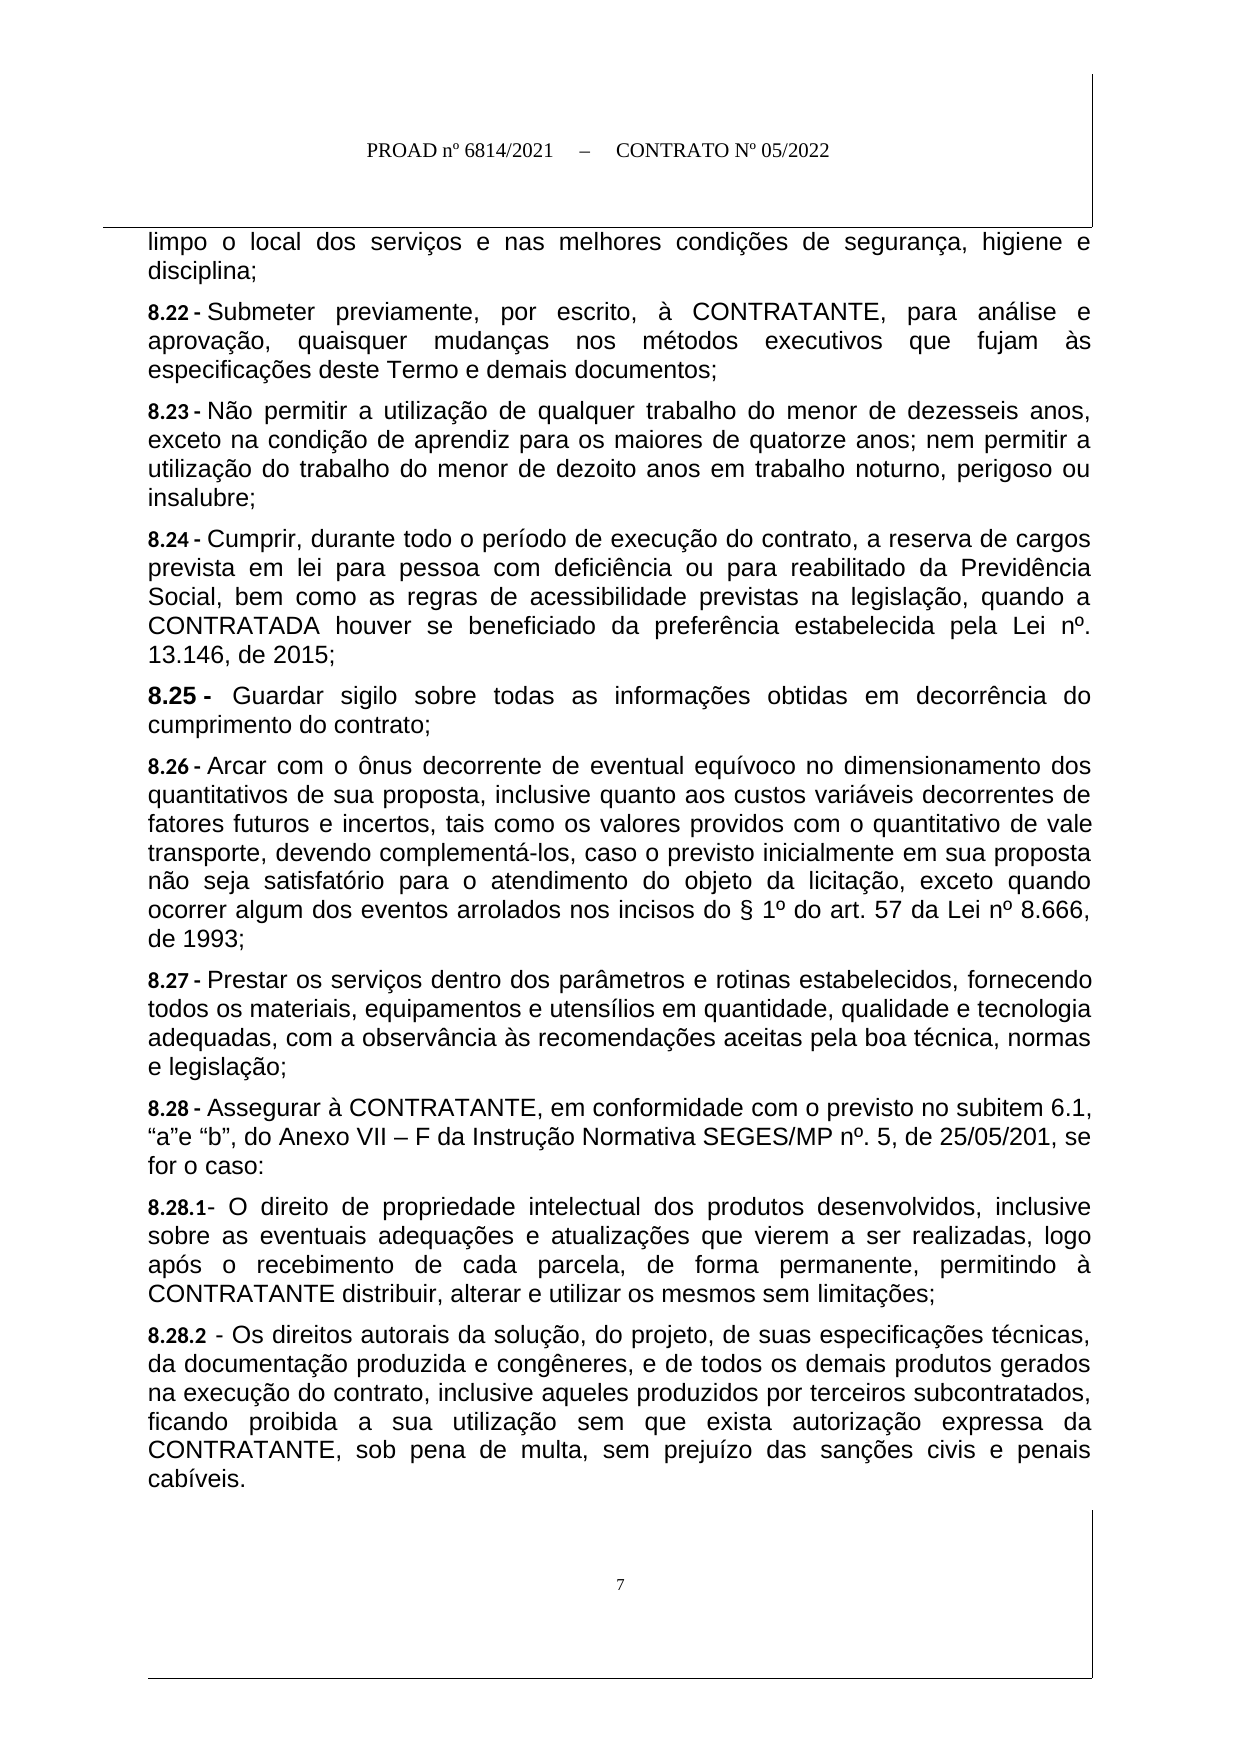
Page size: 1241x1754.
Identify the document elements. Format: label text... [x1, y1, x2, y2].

list Guardar sigilo sobre todas as informações obtidas em decorrência do cumprimento do contrato; [148, 681, 1092, 738]
list Prestar os serviços dentro dos parâmetros e rotinas estabelecidos, fornecendo todos os materiais, equipamentos e utensílios em quantidade, qualidade e tecnologia adequadas, com a observância às recomendações aceitas pela boa técnica, normas e legislação; [148, 965, 1092, 1080]
list Não permitir a utilização de qualquer trabalho do menor de dezesseis anos, exceto na condição de aprendiz para os maiores de quatorze anos; nem permitir a utilização do trabalho do menor de dezoito anos em trabalho noturno, perigoso ou insalubre; [148, 396, 1092, 512]
list - Os direitos autorais da solução, do projeto, de suas especificações técnicas, da documentação produzida e congêneres, e de todos os demais produtos gerados na execução do contrato, inclusive aqueles produzidos por terceiros subcontratados, ficando proibida a sua utilização sem que exista autorização expressa da CONTRATANTE, sob pena de multa, sem prejuízo das sanções civis e penais cabíveis. [148, 1320, 1092, 1493]
list limpo o local dos serviços e nas melhores condições de segurança, higiene e disciplina; [148, 227, 1092, 284]
list - O direito de propriedade intelectual dos produtos desenvolvidos, inclusive sobre as eventuais adequações e atualizações que vierem a ser realizadas, logo após o recebimento de cada parcela, de forma permanente, permitindo à CONTRATANTE distribuir, alterar e utilizar os mesmos sem limitações; [148, 1192, 1092, 1307]
list Cumprir, durante todo o período de execução do contrato, a reserva de cargos prevista em lei para pessoa com deficiência ou para reabilitado da Previdência Social, bem como as regras de acessibilidade previstas na legislação, quando a CONTRATADA houver se beneficiado da preferência estabelecida pela Lei nº. 13.146, de 2015; [148, 524, 1092, 668]
list Assegurar à CONTRATANTE, em conformidade com o previsto no subitem 6.1, “a”e “b”, do Anexo VII – F da Instrução Normativa SEGES/MP nº. 5, de 25/05/201, se for o caso: [148, 1093, 1092, 1179]
list Submeter previamente, por escrito, à CONTRATANTE, para análise e aprovação, quaisquer mudanças nos métodos executivos que fujam às especificações deste Termo e demais documentos; [148, 297, 1092, 384]
list Arcar com o ônus decorrente de eventual equívoco no dimensionamento dos quantitativos de sua proposta, inclusive quanto aos custos variáveis decorrentes de fatores futuros e incertos, tais como os valores providos com o quantitativo de vale transporte, devendo complementá-los, caso o previsto inicialmente em sua proposta não seja satisfatório para o atendimento do objeto da licitação, exceto quando ocorrer algum dos eventos arrolados nos incisos do § 1º do art. 57 da Lei nº 8.666, de 1993; [148, 751, 1092, 952]
